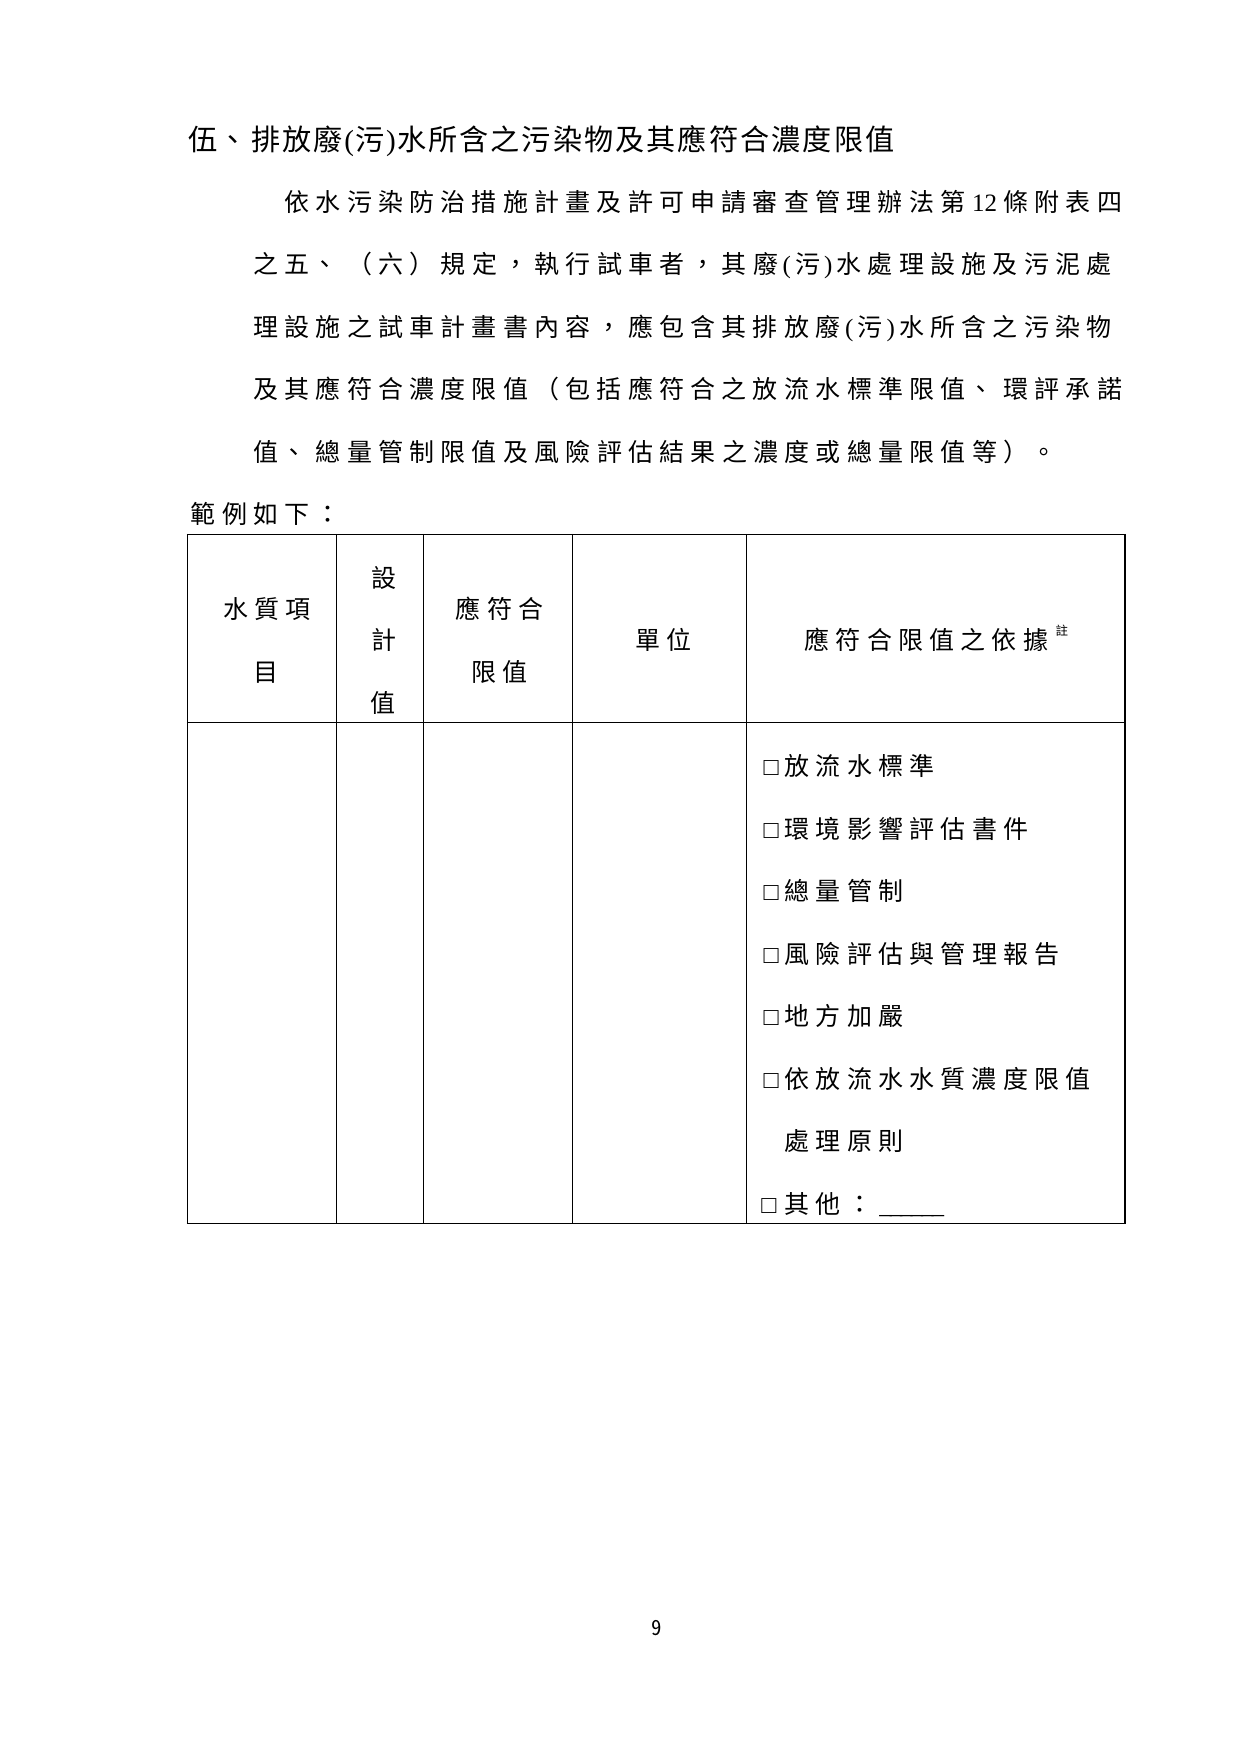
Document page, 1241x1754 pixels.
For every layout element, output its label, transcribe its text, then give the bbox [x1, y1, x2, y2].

table_header 應符合限值 [424, 535, 572, 722]
table_cell [424, 723, 572, 1223]
table_header 單位 [573, 535, 746, 722]
table_header 應符合限值之依據註 [747, 535, 1124, 722]
table_cell [188, 723, 336, 1223]
text 依水污染防治措施計畫及許可申請審查管理辦法第12條附表四之五、（六）規定，執行試車者，其廢(污)水處理設施及污泥處理設施之試車計畫書內容，應包含其排放廢(污)水所含之污染物及其應符合濃度限值（包括應符合之放流水標準限值、環評承諾值、總量管制限值及風險評估結果之濃度或總量限值等）。 [246, 159, 1125, 471]
text 伍、排放廢(污)水所含之污染物及其應符合濃度限值 [187, 96, 1125, 159]
table_cell [573, 723, 746, 1223]
table_header 設計值 [337, 535, 423, 722]
table_header 水質項目 [188, 535, 336, 722]
table_cell [337, 723, 423, 1223]
table_cell □放流水標準 □環境影響評估書件 □總量管制 □風險評估與管理報告 □地方加嚴 □依放流水水質濃度限值處理原則 □ 其他：______ [747, 723, 1124, 1223]
text 範例如下： [187, 471, 1125, 534]
